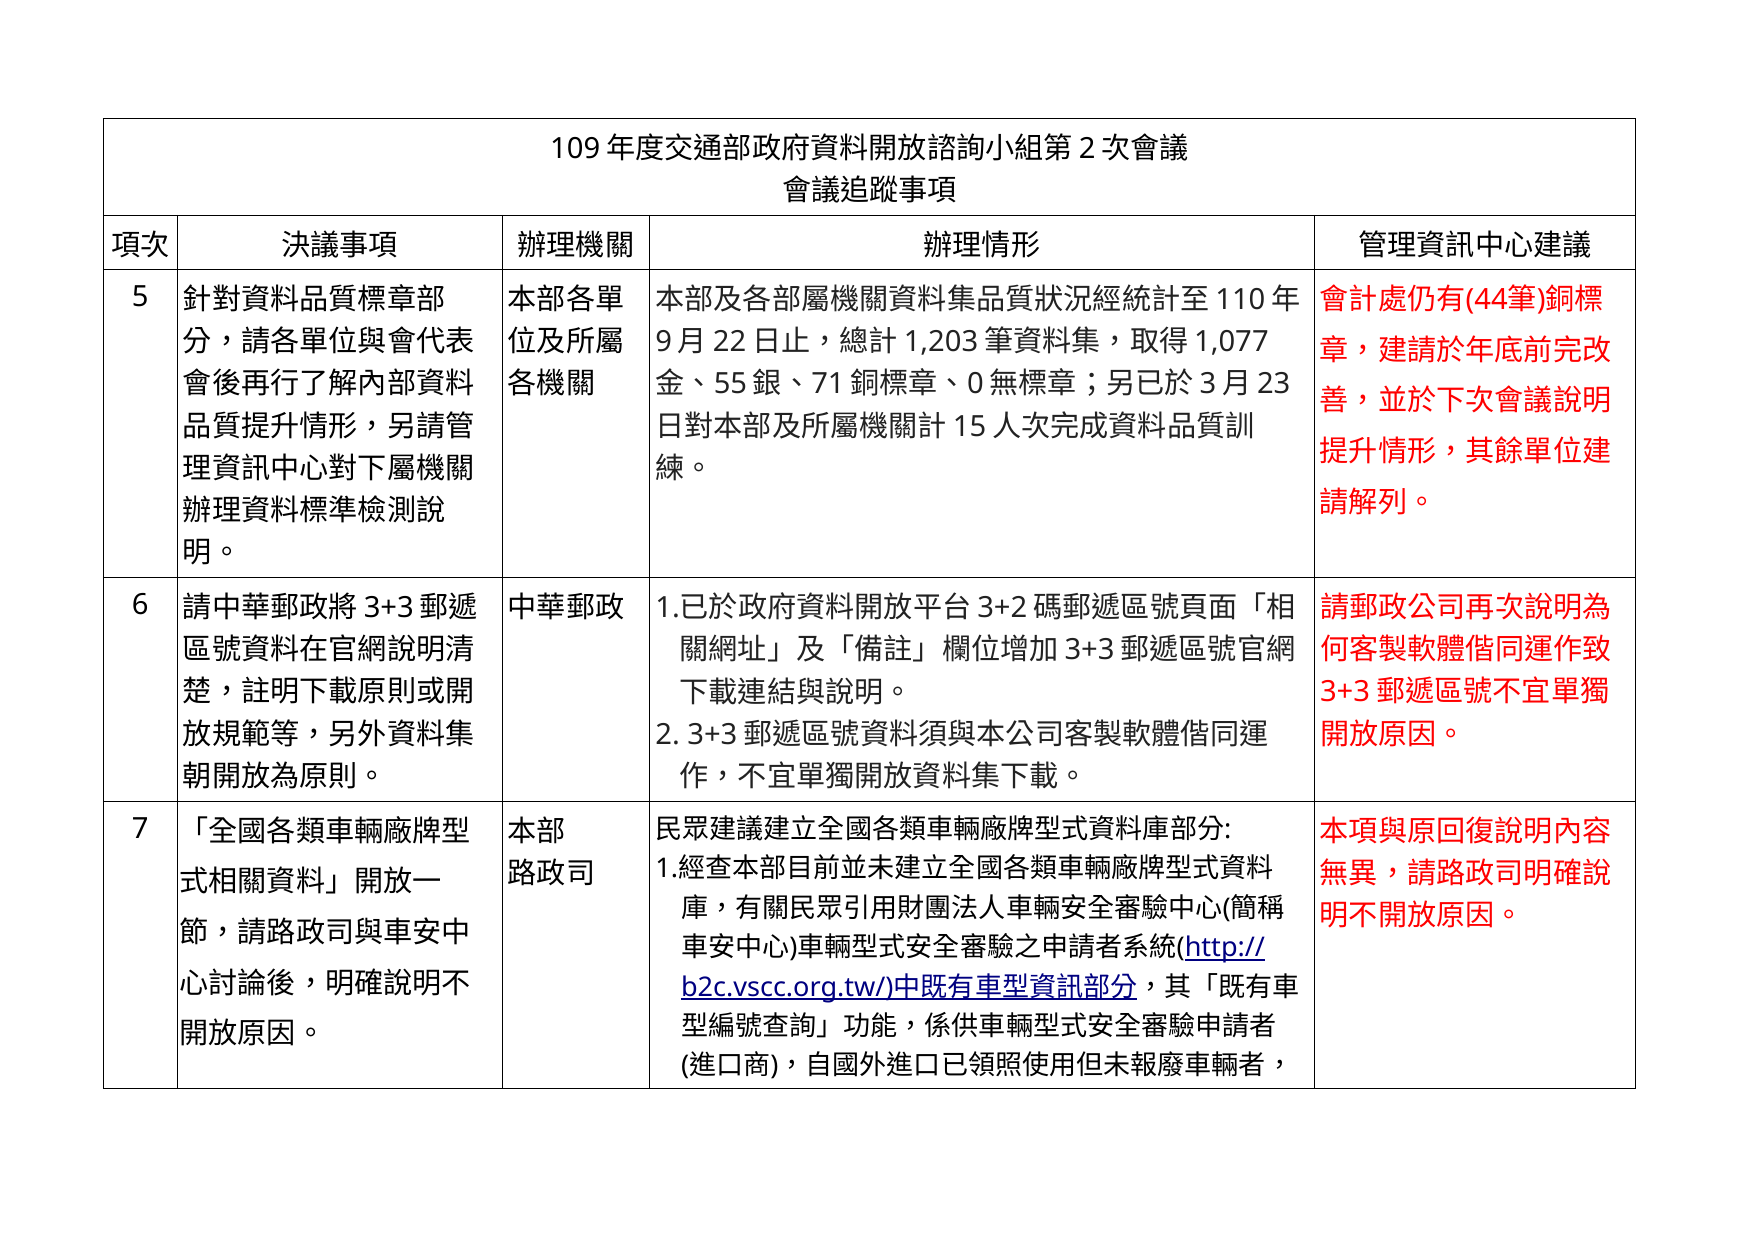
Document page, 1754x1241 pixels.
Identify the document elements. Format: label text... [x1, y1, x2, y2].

table_cell 「全國各類車輛廠牌型式相關資料」開放一節，請路政司與車安中心討論後，明確說明不開放原因。 [178, 802, 502, 1088]
table_cell 5 [104, 270, 177, 577]
table_cell 辦理情形 [650, 216, 1314, 269]
table_cell 1.已於政府資料開放平台3+2碼郵遞區號頁面「相關網址」及「備註」欄位增加3+3郵遞區號官網下載連結與說明。 2. 3+3郵遞區號資料須與本公司客製軟體偕同運作，不宜單獨開放資料集下載。 [650, 578, 1314, 801]
table_header 109年度交通部政府資料開放諮詢小組第2次會議 會議追蹤事項 [104, 119, 1635, 215]
table_cell 本項與原回復說明內容無異，請路政司明確說明不開放原因。 [1315, 802, 1635, 1088]
table_cell 民眾建議建立全國各類車輛廠牌型式資料庫部分: 1.經查本部目前並未建立全國各類車輛廠牌型式資料庫，有關民眾引用財團法人車輛安全審驗中心(簡稱車安中心)車輛型式安全審驗之申請者系統(http://b2c.vscc.org.tw/)中既有車型資訊部分，其「既有車型編號查詢」功能，係供車輛型式安全審驗申請者(進口商)，自國外進口已領照使用但未報廢車輛者， [650, 802, 1314, 1088]
table_cell 本部及各部屬機關資料集品質狀況經統計至110年9月22日止，總計1,203筆資料集，取得1,077金、55銀、71銅標章、0無標章；另已於3月23日對本部及所屬機關計15人次完成資料品質訓練。 [650, 270, 1314, 577]
table_cell 會計處仍有(44筆)銅標章，建請於年底前完改善，並於下次會議說明提升情形，其餘單位建請解列。 [1315, 270, 1635, 577]
table_cell 管理資訊中心建議 [1315, 216, 1635, 269]
table_cell 本部各單位及所屬各機關 [503, 270, 649, 577]
table_cell 請郵政公司再次說明為何客製軟體偕同運作致3+3郵遞區號不宜單獨開放原因。 [1315, 578, 1635, 801]
table_cell 項次 [104, 216, 177, 269]
table_cell 本部 路政司 [503, 802, 649, 1088]
table_cell 決議事項 [178, 216, 502, 269]
table_cell 6 [104, 578, 177, 801]
table_cell 辦理機關 [503, 216, 649, 269]
table_cell 7 [104, 802, 177, 1088]
table_cell 請中華郵政將3+3郵遞區號資料在官網說明清楚，註明下載原則或開放規範等，另外資料集朝開放為原則。 [178, 578, 502, 801]
table_cell 針對資料品質標章部分，請各單位與會代表會後再行了解內部資料品質提升情形，另請管理資訊中心對下屬機關辦理資料標準檢測說明。 [178, 270, 502, 577]
table_cell 中華郵政 [503, 578, 649, 801]
